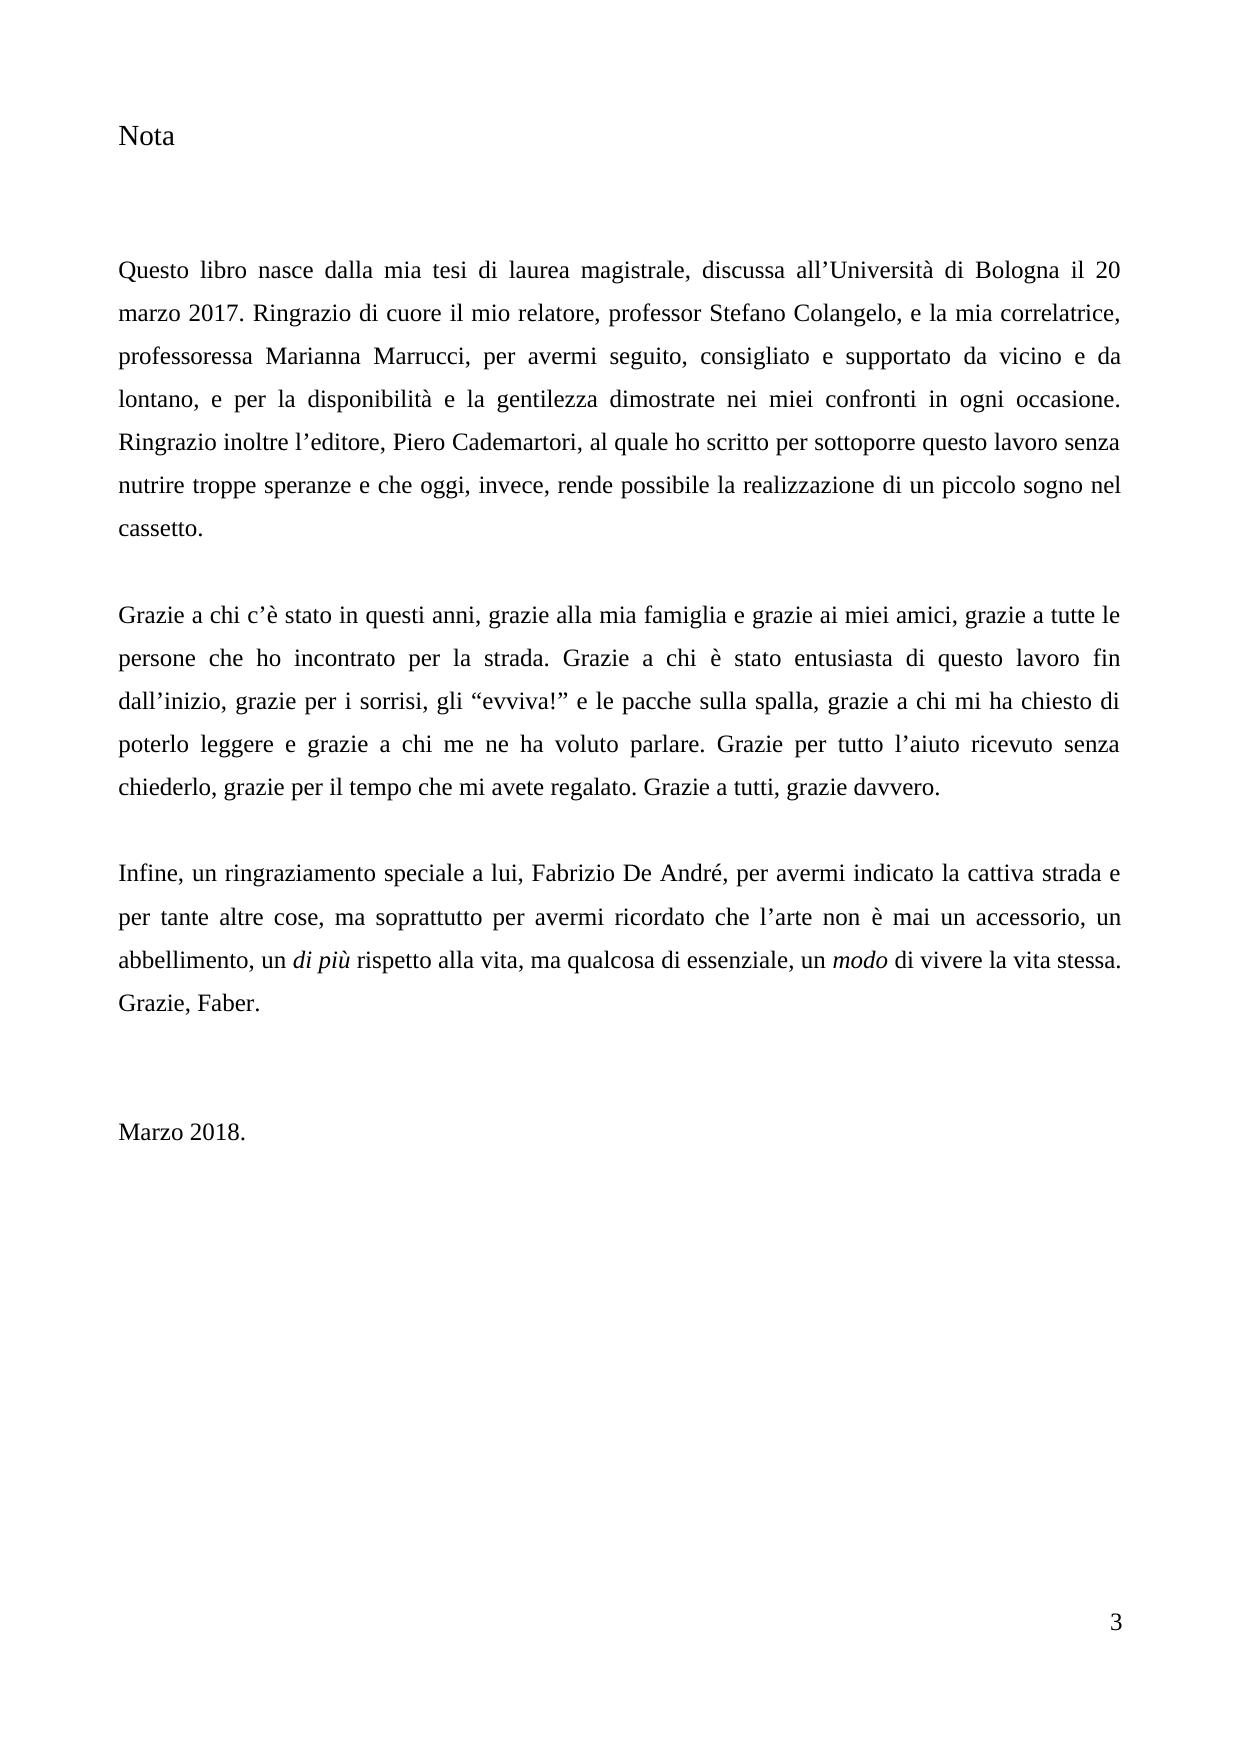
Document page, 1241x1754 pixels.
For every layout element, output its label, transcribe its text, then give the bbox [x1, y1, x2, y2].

text Infine, un ringraziamento speciale a lui, Fabrizio De André, per avermi indicato la cattiva strada e per tante altre cose, ma soprattutto per avermi ricordato che l’arte non è mai un accessorio, un abbellimento, un di più rispetto alla vita, ma qualcosa di essenziale, un modo di vivere la vita stessa. Grazie, Faber. [118, 858, 1122, 1017]
text Grazie a chi c’è stato in questi anni, grazie alla mia famiglia e grazie ai miei amici, grazie a tutte le persone che ho incontrato per la strada. Grazie a chi è stato entusiasta di questo lavoro fin dall’inizio, grazie per i sorrisi, gli “evviva!” e le pacche sulla spalla, grazie a chi mi ha chiesto di poterlo leggere e grazie a chi me ne ha voluto parlare. Grazie per tutto l’aiuto ricevuto senza chiederlo, grazie per il tempo che mi avete regalato. Grazie a tutti, grazie davvero. [118, 600, 1122, 801]
text Nota [118, 118, 1122, 152]
text Questo libro nasce dalla mia tesi di laurea magistrale, discussa all’Università di Bologna il 20 marzo 2017. Ringrazio di cuore il mio relatore, professor Stefano Colangelo, e la mia correlatrice, professoressa Marianna Marrucci, per avermi seguito, consigliato e supportato da vicino e da lontano, e per la disponibilità e la gentilezza dimostrate nei miei confronti in ogni occasione. Ringrazio inoltre l’editore, Piero Cademartori, al quale ho scritto per sottoporre questo lavoro senza nutrire troppe speranze e che oggi, invece, rende possibile la realizzazione di un piccolo sogno nel cassetto. [118, 255, 1122, 542]
text Marzo 2018. [118, 1117, 1122, 1146]
